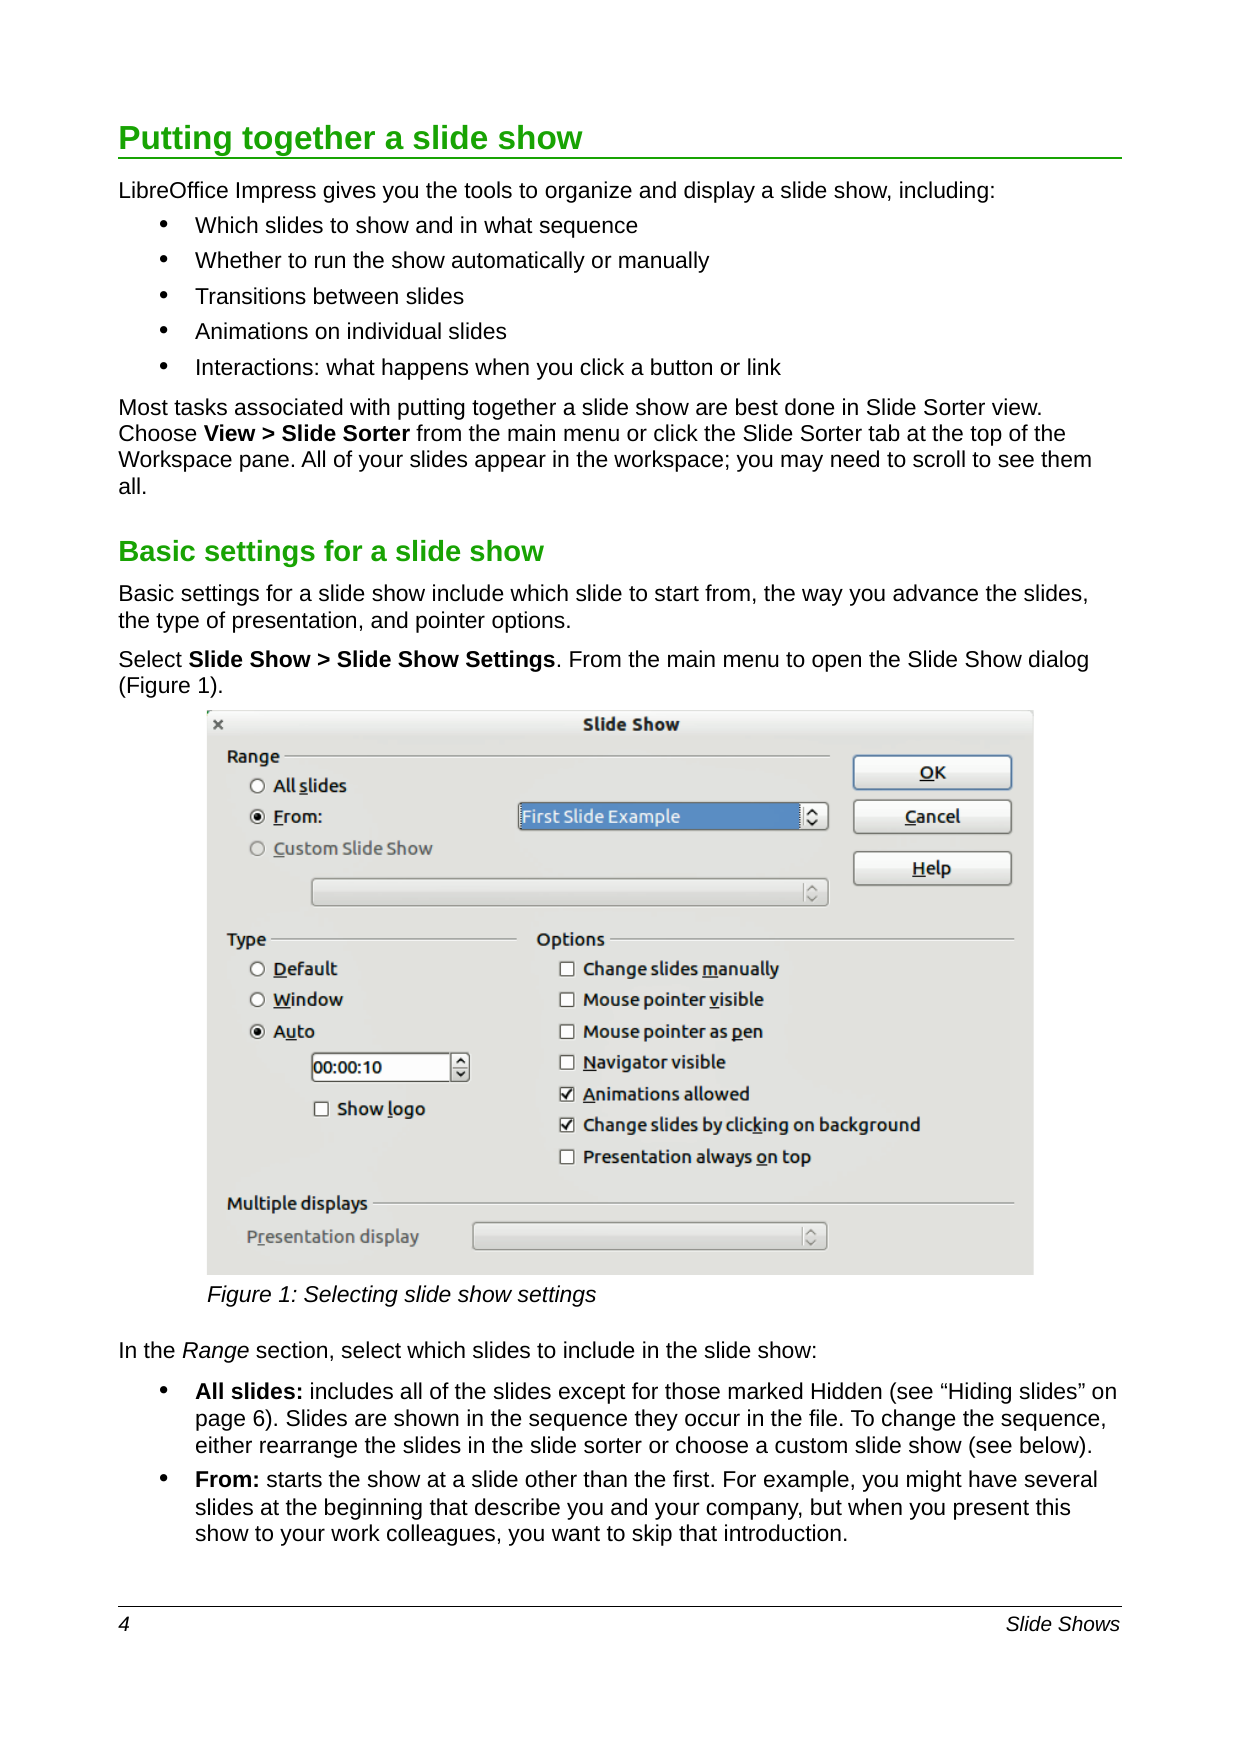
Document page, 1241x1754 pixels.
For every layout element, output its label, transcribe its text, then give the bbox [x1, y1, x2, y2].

text Basic settings for a slide show include which slide to start from, the way you advance the slides, the type of presentation, and pointer options. [118, 580, 1122, 633]
text Select Slide Show > Slide Show Settings. From the main menu to open the Slide Show dialog (Figure 1). [118, 646, 1122, 698]
list Transitions between slides [156, 281, 1122, 310]
list Interactions: what happens when you click a button or link [156, 352, 1122, 381]
text Figure 1: Selecting slide show settings [207, 1281, 1033, 1308]
list Which slides to show and in what sequence [156, 210, 1122, 239]
list From: starts the show at a slide other than the first. For example, you might have several slides at the beginning that describe you and your company, but when you present this show to your work colleagues, you want to skip that introduction. [156, 1464, 1122, 1546]
text Most tasks associated with putting together a slide show are best done in Slide Sorter view. Choose View > Slide Sorter from the main menu or click the Slide Sorter tab at the top of the Workspace pane. All of your slides appear in the workspace; you may need to scroll to see them all. [118, 393, 1122, 499]
list All slides: includes all of the slides except for those marked Hidden (see “Hiding slides” on page 6). Slides are shown in the sequence they occur in the file. To change the sequence, either rearrange the slides in the slide sorter or choose a custom slide show (see below). [156, 1376, 1122, 1458]
list Animations on individual slides [156, 317, 1122, 346]
picture [206, 710, 1034, 1275]
list LibreOffice Impress gives you the tools to organize and display a slide show, including: [118, 177, 1122, 204]
text In the Range section, select which slides to include in the slide show: [118, 1337, 1122, 1364]
subtitle Basic settings for a slide show [118, 534, 1122, 568]
subtitle Putting together a slide show [118, 118, 1122, 157]
list Whether to run the show automatically or manually [156, 246, 1122, 275]
